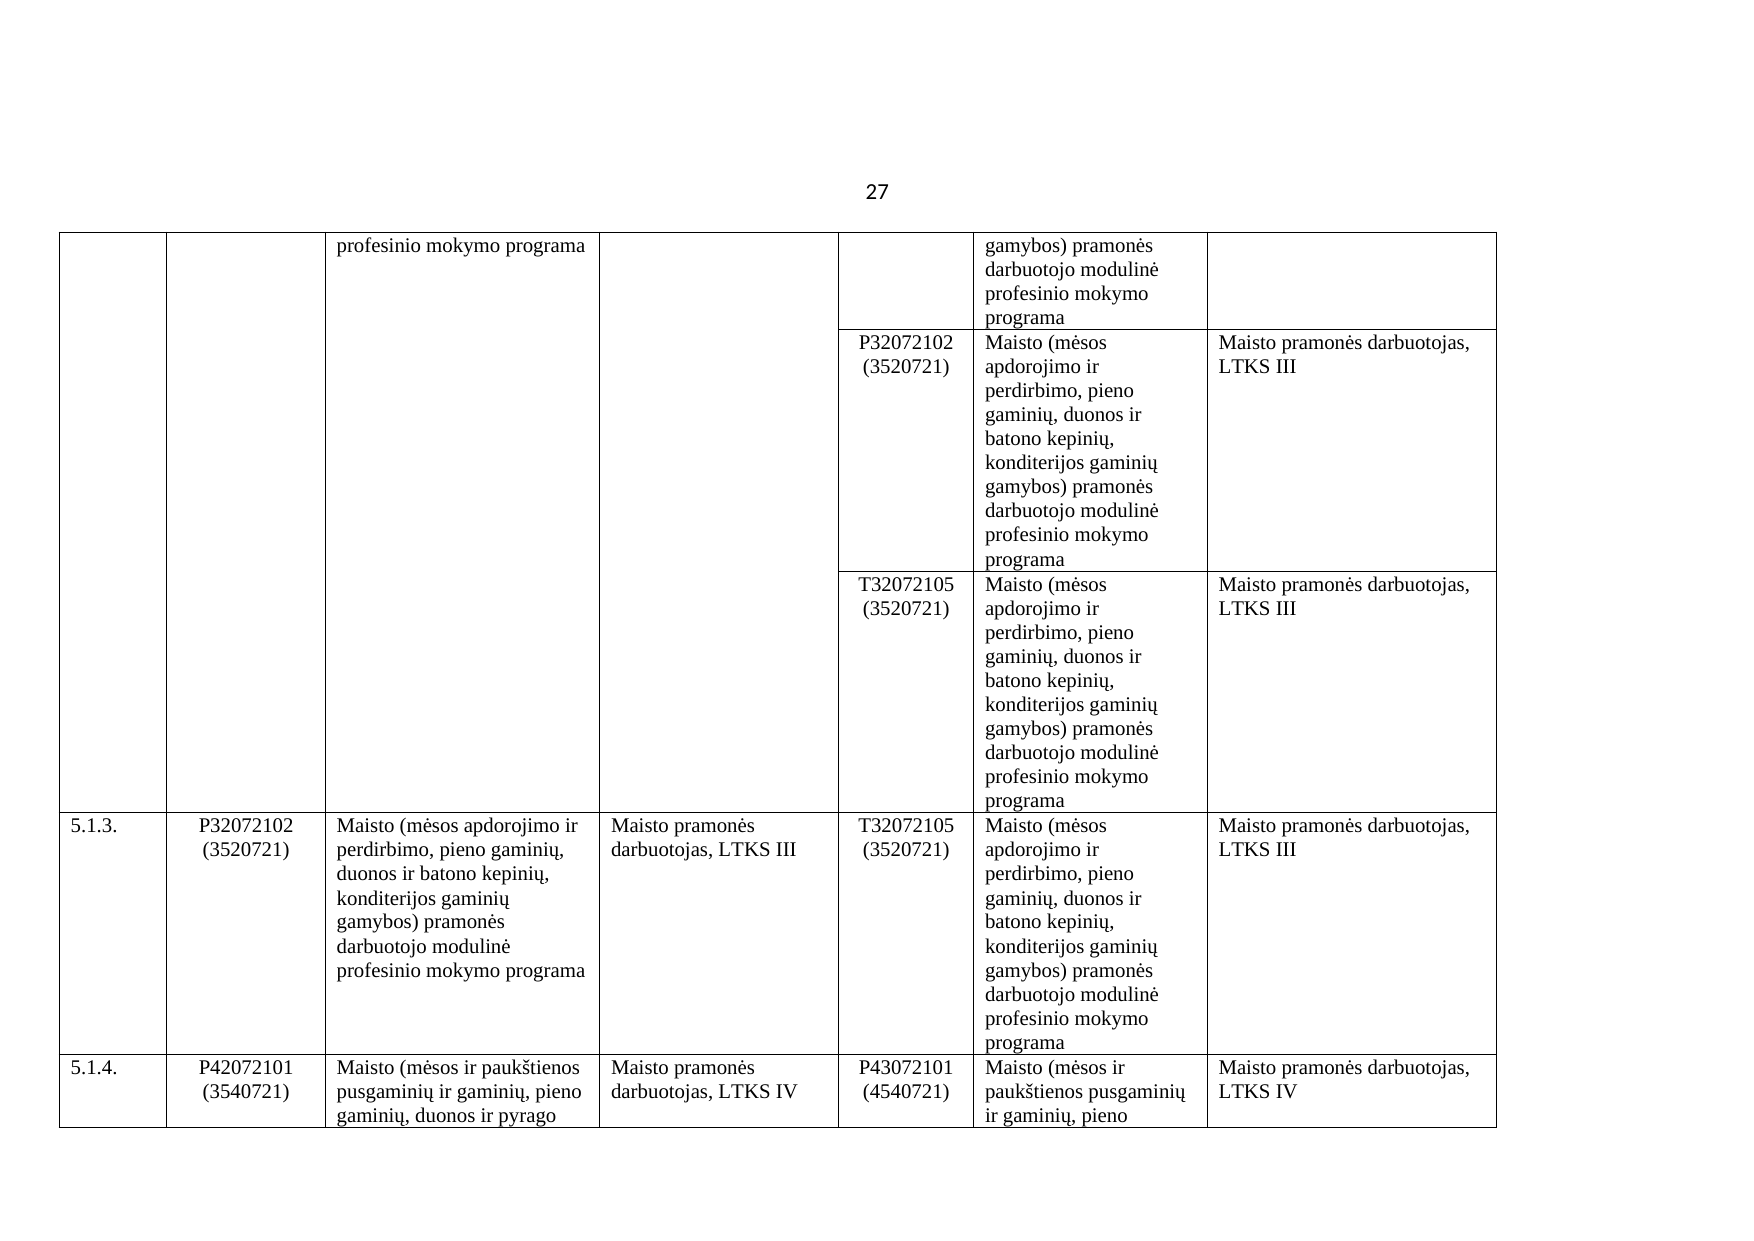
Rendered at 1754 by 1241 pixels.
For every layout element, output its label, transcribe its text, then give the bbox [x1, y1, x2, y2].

table_cell Maisto pramonės darbuotojas, LTKS III [1208, 813, 1496, 1054]
table_cell [600, 233, 838, 812]
table_cell profesinio mokymo programa [326, 233, 599, 812]
table_cell [167, 233, 325, 812]
table_cell Maisto (mėsos ir paukštienos pusgaminių ir gaminių, pieno [974, 1055, 1207, 1127]
table_cell 5.1.4. [60, 1055, 166, 1127]
table_cell Maisto (mėsos ir paukštienos pusgaminių ir gaminių, pieno gaminių, duonos ir pyrago [326, 1055, 599, 1127]
table_cell [1208, 233, 1496, 329]
table_cell P42072101 (3540721) [167, 1055, 325, 1127]
table_cell P43072101 (4540721) [839, 1055, 973, 1127]
table_cell Maisto pramonės darbuotojas, LTKS III [600, 813, 838, 1054]
table_cell T32072105 (3520721) [839, 572, 973, 812]
table_cell Maisto pramonės darbuotojas, LTKS IV [1208, 1055, 1496, 1127]
table_cell T32072105 (3520721) [839, 813, 973, 1054]
table_cell Maisto (mėsos apdorojimo ir perdirbimo, pieno gaminių, duonos ir batono kepinių, konditerijos gaminių gamybos) pramonės darbuotojo modulinė profesinio mokymo programa [974, 330, 1207, 571]
table_cell P32072102 (3520721) [839, 330, 973, 571]
table_cell P32072102 (3520721) [167, 813, 325, 1054]
table_cell Maisto pramonės darbuotojas, LTKS III [1208, 330, 1496, 571]
table_cell Maisto pramonės darbuotojas, LTKS III [1208, 572, 1496, 812]
table_cell Maisto (mėsos apdorojimo ir perdirbimo, pieno gaminių, duonos ir batono kepinių, konditerijos gaminių gamybos) pramonės darbuotojo modulinė profesinio mokymo programa [974, 813, 1207, 1054]
table_cell [839, 233, 973, 329]
table_cell Maisto (mėsos apdorojimo ir perdirbimo, pieno gaminių, duonos ir batono kepinių, konditerijos gaminių gamybos) pramonės darbuotojo modulinė profesinio mokymo programa [326, 813, 599, 1054]
table_cell 5.1.3. [60, 813, 166, 1054]
table_cell gamybos) pramonės darbuotojo modulinė profesinio mokymo programa [974, 233, 1207, 329]
table_cell Maisto pramonės darbuotojas, LTKS IV [600, 1055, 838, 1127]
table_cell Maisto (mėsos apdorojimo ir perdirbimo, pieno gaminių, duonos ir batono kepinių, konditerijos gaminių gamybos) pramonės darbuotojo modulinė profesinio mokymo programa [974, 572, 1207, 812]
table_cell [60, 233, 166, 812]
